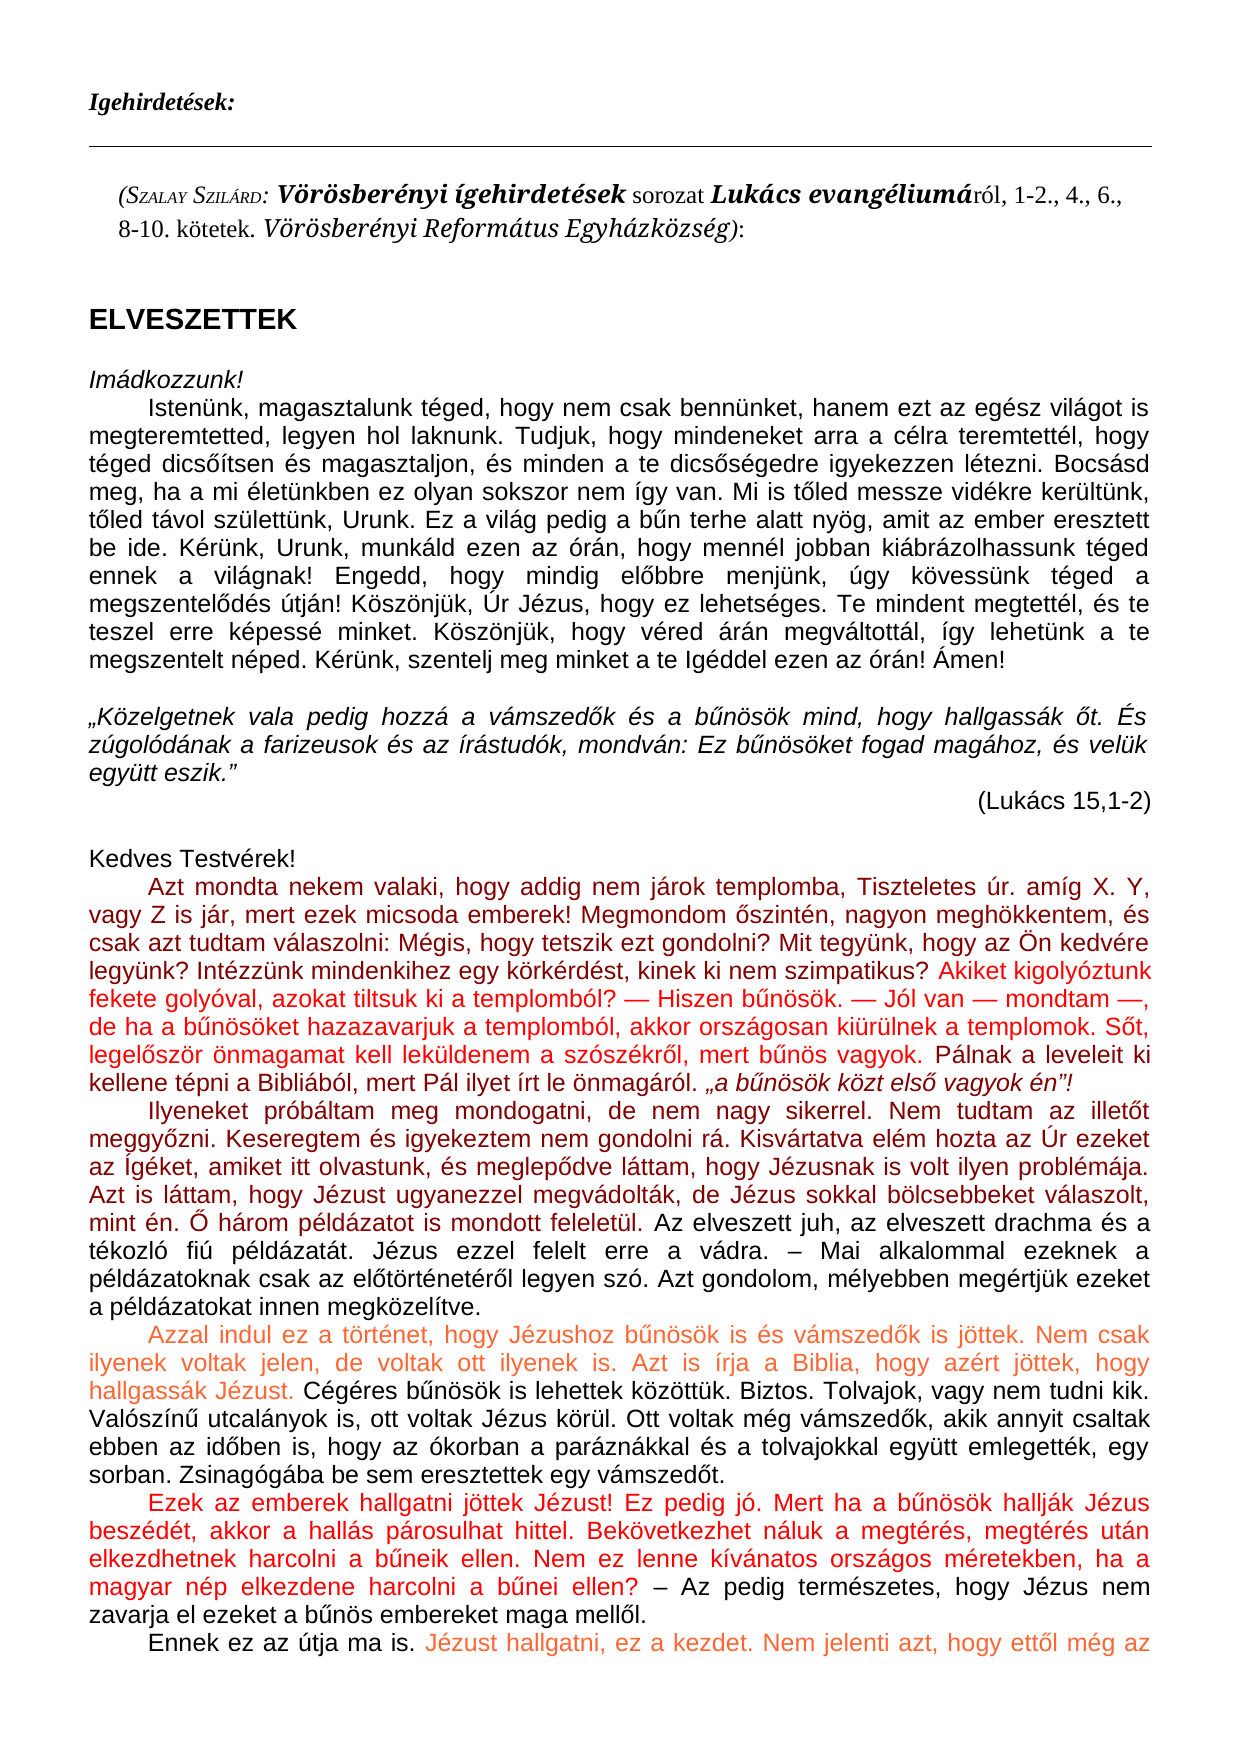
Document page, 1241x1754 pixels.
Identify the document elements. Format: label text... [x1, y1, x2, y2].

text Azzal indul ez a történet, hogy Jézushoz bűnösök is és vámszedők is jöttek. Nem csak ilyenek voltak jelen, de voltak ott ilyenek is. Azt is írja a Biblia, hogy azért jöttek, hogy hallgassák Jézust. Cégéres bűnösök is lehettek közöttük. Biztos. Tolvajok, vagy nem tudni kik. Valószínű utcalányok is, ott voltak Jézus körül. Ott voltak még vámszedők, akik annyit csaltak ebben az időben is, hogy az ókorban a paráznákkal és a tolvajokkal együtt emlegették, egy sorban. Zsinagógába be sem eresztettek egy vámszedőt. [88, 1321, 1152, 1489]
text Istenünk, magasztalunk téged, hogy nem csak bennünket, hanem ezt az egész világot is megteremtetted, legyen hol laknunk. Tudjuk, hogy mindeneket arra a célra teremtettél, hogy téged dicsőítsen és magasztaljon, és minden a te dicsőségedre igyekezzen létezni. Bocsásd meg, ha a mi életünkben ez olyan sokszor nem így van. Mi is tőled messze vidékre kerültünk, tőled távol születtünk, Urunk. Ez a világ pedig a bűn terhe alatt nyög, amit az ember eresztett be ide. Kérünk, Urunk, munkáld ezen az órán, hogy mennél jobban kiábrázolhassunk téged ennek a világnak! Engedd, hogy mindig előbbre menjünk, úgy kövessünk téged a megszentelődés útján! Köszönjük, Úr Jézus, hogy ez lehetséges. Te mindent megtettél, és te teszel erre képessé minket. Köszönjük, hogy véred árán megváltottál, így lehetünk a te megszentelt néped. Kérünk, szentelj meg minket a te Igéddel ezen az órán! Ámen! [88, 393, 1152, 673]
text ELVESZETTEK [88, 303, 1152, 336]
text Ilyeneket próbáltam meg mondogatni, de nem nagy sikerrel. Nem tudtam az illetőt meggyőzni. Keseregtem és igyekeztem nem gondolni rá. Kisvártatva elém hozta az Úr ezeket az Ígéket, amiket itt olvastunk, és meglepődve láttam, hogy Jézusnak is volt ilyen problémája. Azt is láttam, hogy Jézust ugyanezzel megvádolták, de Jézus sokkal bölcsebbeket válaszolt, mint én. Ő három példázatot is mondott feleletül. Az elveszett juh, az elveszett drachma és a tékozló fiú példázatát. Jézus ezzel felelt erre a vádra. – Mai alkalommal ezeknek a példázatoknak csak az előtörténetéről legyen szó. Azt gondolom, mélyebben megértjük ezeket a példázatokat innen megközelítve. [88, 1097, 1152, 1321]
text Igehirdetések: [88, 88, 1152, 116]
text „Közelgetnek vala pedig hozzá a vámszedők és a bűnösök mind, hogy hallgassák őt. És zúgolódának a farizeusok és az írástudók, mondván: Ez bűnösöket fogad magához, és velük együtt eszik.” [88, 703, 1152, 787]
text (Szalay Szilárd: Vörösberényi ígehirdetések sorozat Lukács evangéliumáról, 1-2., 4., 6., 8-10. kötetek. Vörösberényi Református Egyházközség): [88, 147, 1152, 274]
text Ezek az emberek hallgatni jöttek Jézust! Ez pedig jó. Mert ha a bűnösök hallják Jézus beszédét, akkor a hallás párosulhat hittel. Bekövetkezhet náluk a megtérés, megtérés után elkezdhetnek harcolni a bűneik ellen. Nem ez lenne kívánatos országos méretekben, ha a magyar nép elkezdene harcolni a bűnei ellen? – Az pedig természetes, hogy Jézus nem zavarja el ezeket a bűnös embereket maga mellől. [88, 1489, 1152, 1629]
text Kedves Testvérek! [88, 844, 1152, 873]
text Azt mondta nekem valaki, hogy addig nem járok templomba, Tiszteletes úr. amíg X. Y, vagy Z is jár, mert ezek micsoda emberek! Megmondom őszintén, nagyon meghökkentem, és csak azt tudtam válaszolni: Mégis, hogy tetszik ezt gondolni? Mit tegyünk, hogy az Ön kedvére legyünk? Intézzünk mindenkihez egy körkérdést, kinek ki nem szimpatikus? Akiket kigolyóztunk fekete golyóval, azokat tiltsuk ki a templomból? — Hiszen bűnösök. — Jól van — mondtam —, de ha a bűnösöket hazazavarjuk a templomból, akkor országosan kiürülnek a templomok. Sőt, legelőször önmagamat kell leküldenem a szószékről, mert bűnös vagyok. Pálnak a leveleit ki kellene tépni a Bibliából, mert Pál ilyet írt le önmagáról. „a bűnösök közt első vagyok én”! [88, 873, 1152, 1097]
text Imádkozzunk! [88, 365, 1152, 393]
text Ennek ez az útja ma is. Jézust hallgatni, ez a kezdet. Nem jelenti azt, hogy ettől még az [88, 1629, 1152, 1657]
text (Lukács 15,1-2) [88, 787, 1152, 815]
